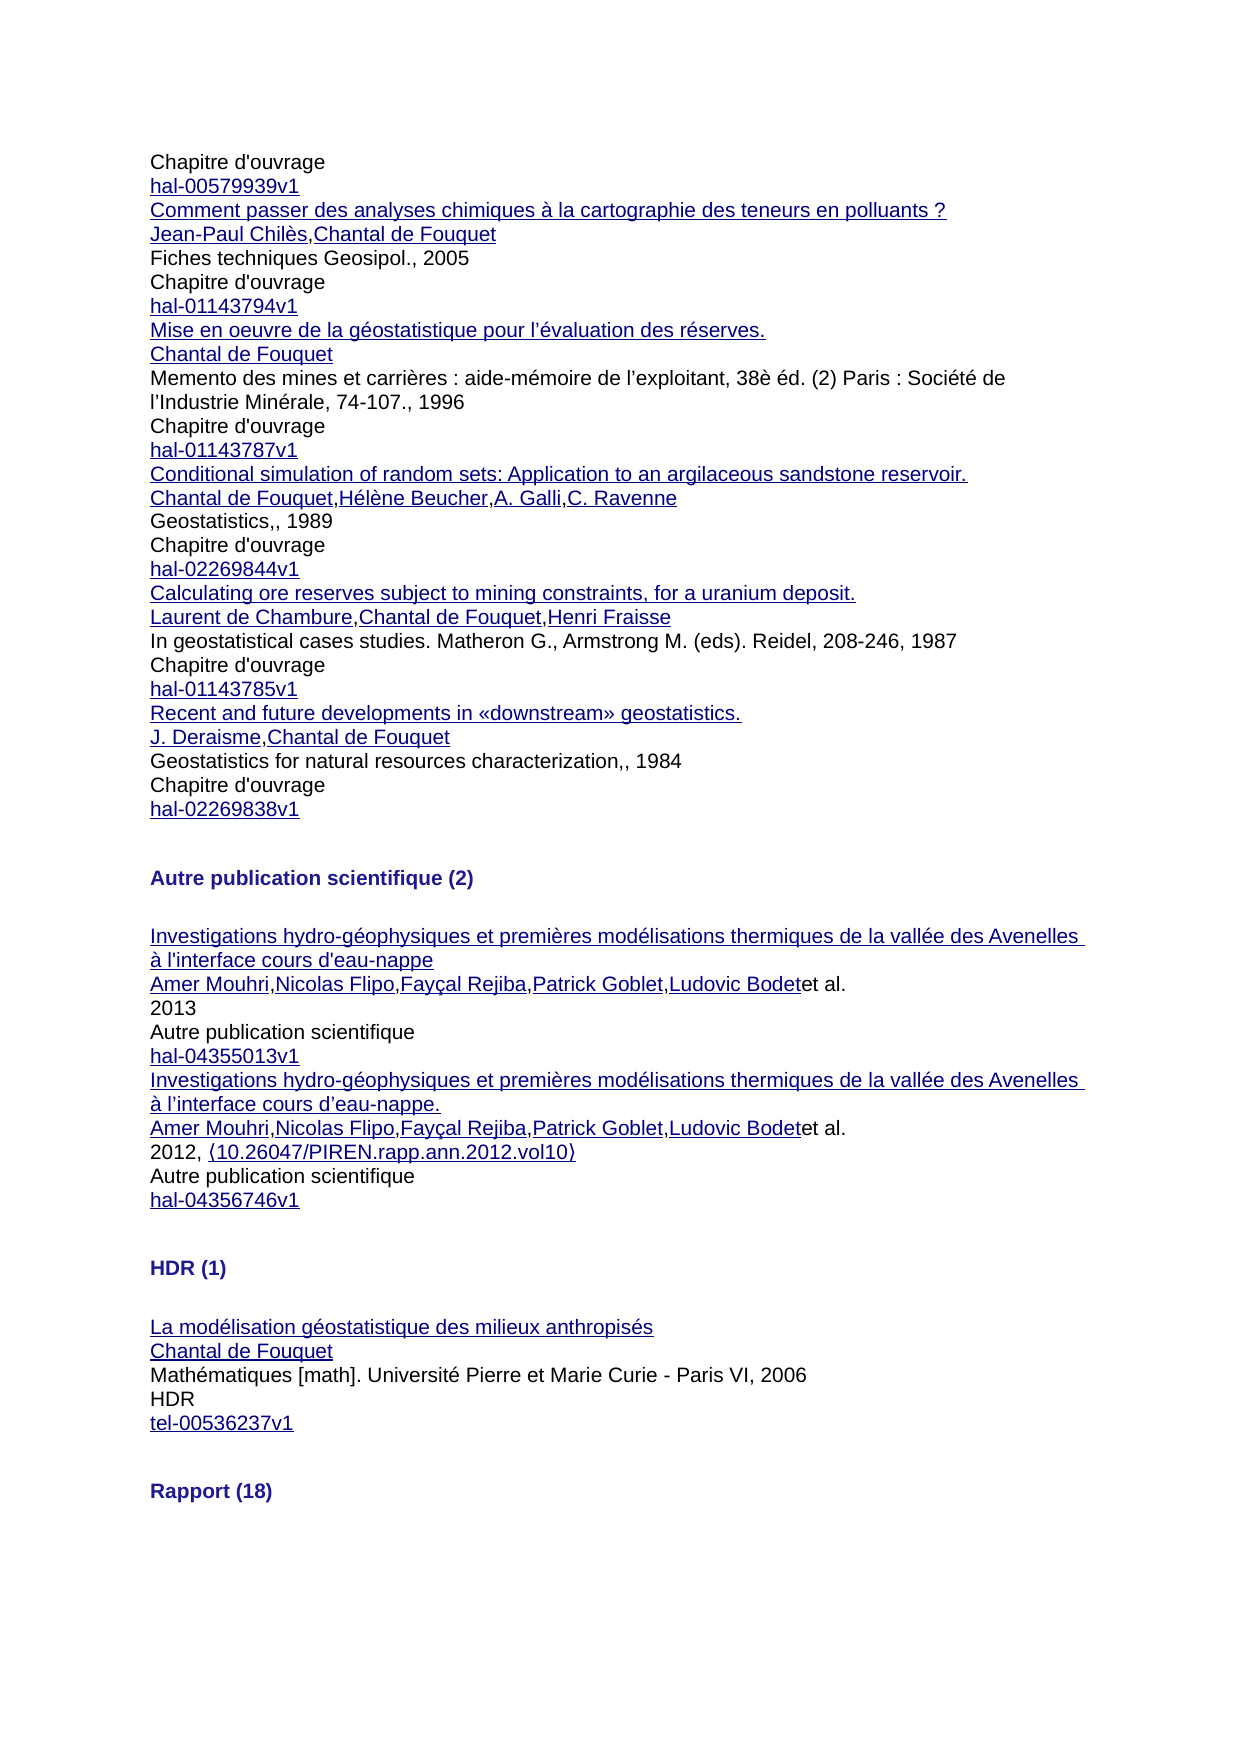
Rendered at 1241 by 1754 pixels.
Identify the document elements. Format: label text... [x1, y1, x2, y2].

subtitle HDR (1) [150, 1256, 1090, 1280]
table_cell Chapitre d'ouvrage hal-00579939v1 [150, 150, 1090, 198]
subtitle Autre publication scientifique (2) [150, 866, 1090, 889]
subtitle Rapport (18) [150, 1479, 1090, 1503]
table_header Investigations hydro-géophysiques et premières modélisations thermiques de la vallée des Avenelles à l'interface cours d'eau-nappe Amer Mouhri,Nicolas Flipo,Fayçal Rejiba,Patrick Goblet,Ludovic Bodetet al. 2013 Autre publication scientifique hal-04355013v1 [150, 924, 1090, 1068]
table_cell Recent and future developments in «downstream» geostatistics. J. Deraisme,Chantal de Fouquet Geostatistics for natural resources characterization,, 1984 Chapitre d'ouvrage hal-02269838v1 [150, 701, 1090, 821]
table_header La modélisation géostatistique des milieux anthropisés Chantal de Fouquet Mathématiques [math]. Université Pierre et Marie Curie - Paris VI, 2006 HDR tel-00536237v1 [150, 1315, 1090, 1434]
table_cell Mise en oeuvre de la géostatistique pour l’évaluation des réserves. Chantal de Fouquet Memento des mines et carrières : aide-mémoire de l’exploitant, 38è éd. (2) Paris : Société de l’Industrie Minérale, 74-107., 1996 Chapitre d'ouvrage hal-01143787v1 [150, 318, 1090, 461]
table_cell Investigations hydro-géophysiques et premières modélisations thermiques de la vallée des Avenelles à l’interface cours d’eau-nappe. Amer Mouhri,Nicolas Flipo,Fayçal Rejiba,Patrick Goblet,Ludovic Bodetet al. 2012, ⟨10.26047/PIREN.rapp.ann.2012.vol10⟩ Autre publication scientifique hal-04356746v1 [150, 1068, 1090, 1211]
table_cell Comment passer des analyses chimiques à la cartographie des teneurs en polluants ? Jean-Paul Chilès,Chantal de Fouquet Fiches techniques Geosipol., 2005 Chapitre d'ouvrage hal-01143794v1 [150, 198, 1090, 318]
table_cell Conditional simulation of random sets: Application to an argilaceous sandstone reservoir. Chantal de Fouquet,Hélène Beucher,A. Galli,C. Ravenne Geostatistics,, 1989 Chapitre d'ouvrage hal-02269844v1 [150, 461, 1090, 581]
table_cell Calculating ore reserves subject to mining constraints, for a uranium deposit. Laurent de Chambure,Chantal de Fouquet,Henri Fraisse In geostatistical cases studies. Matheron G., Armstrong M. (eds). Reidel, 208-246, 1987 Chapitre d'ouvrage hal-01143785v1 [150, 581, 1090, 701]
